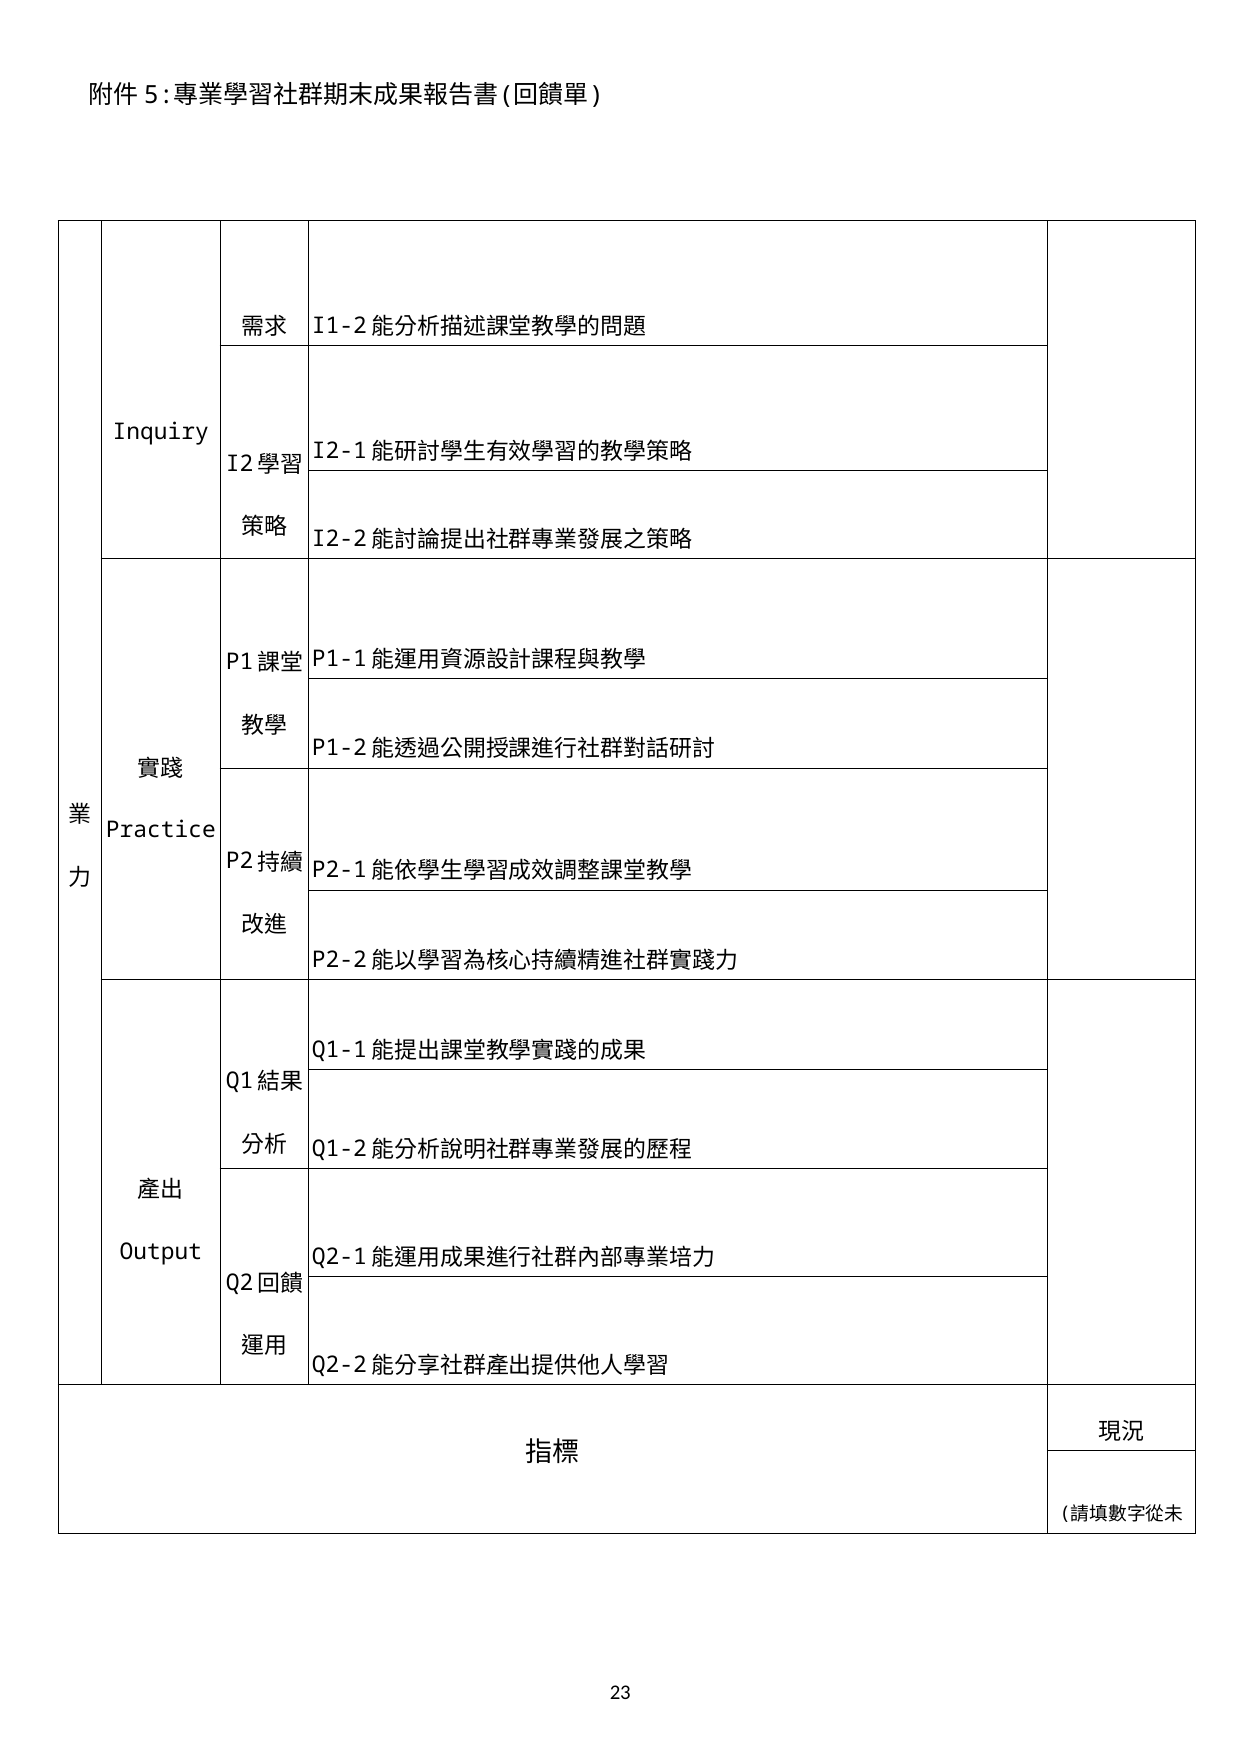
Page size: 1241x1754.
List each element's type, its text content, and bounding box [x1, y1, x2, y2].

table_cell Q1-1能提出課堂教學實踐的成果 [309, 980, 1047, 1069]
table_cell 產出Output [102, 980, 220, 1384]
table_cell 指標 [59, 1385, 1047, 1533]
table_cell 需求 [221, 221, 308, 345]
table_cell [1048, 980, 1195, 1384]
table_cell I2-1能研討學生有效學習的教學策略 [309, 346, 1047, 470]
table_cell I2學習策略 [221, 346, 308, 558]
table_cell 實踐Practice [102, 559, 220, 979]
table_cell P2持續改進 [221, 769, 308, 979]
table_cell P2-2能以學習為核心持續精進社群實踐力 [309, 891, 1047, 979]
table_cell Q2回饋運用 [221, 1169, 308, 1384]
table_cell I2-2能討論提出社群專業發展之策略 [309, 471, 1047, 558]
table_cell I1-2能分析描述課堂教學的問題 [309, 221, 1047, 345]
table_cell [1048, 559, 1195, 979]
table_cell P1-1能運用資源設計課程與教學 [309, 559, 1047, 678]
table_cell 業力 [59, 221, 101, 1384]
table_cell P1-2能透過公開授課進行社群對話研討 [309, 679, 1047, 768]
table_cell P2-1能依學生學習成效調整課堂教學 [309, 769, 1047, 889]
table_cell P1課堂教學 [221, 559, 308, 768]
table_cell Q1結果分析 [221, 980, 308, 1168]
table_cell Q2-2能分享社群產出提供他人學習 [309, 1277, 1047, 1384]
table_cell Inquiry [102, 221, 220, 558]
table_cell Q1-2能分析說明社群專業發展的歷程 [309, 1070, 1047, 1168]
table_cell 現況 [1048, 1385, 1195, 1450]
table_cell [1048, 221, 1195, 558]
table_cell (請填數字從未 [1048, 1451, 1195, 1533]
table_cell Q2-1能運用成果進行社群內部專業培力 [309, 1169, 1047, 1276]
